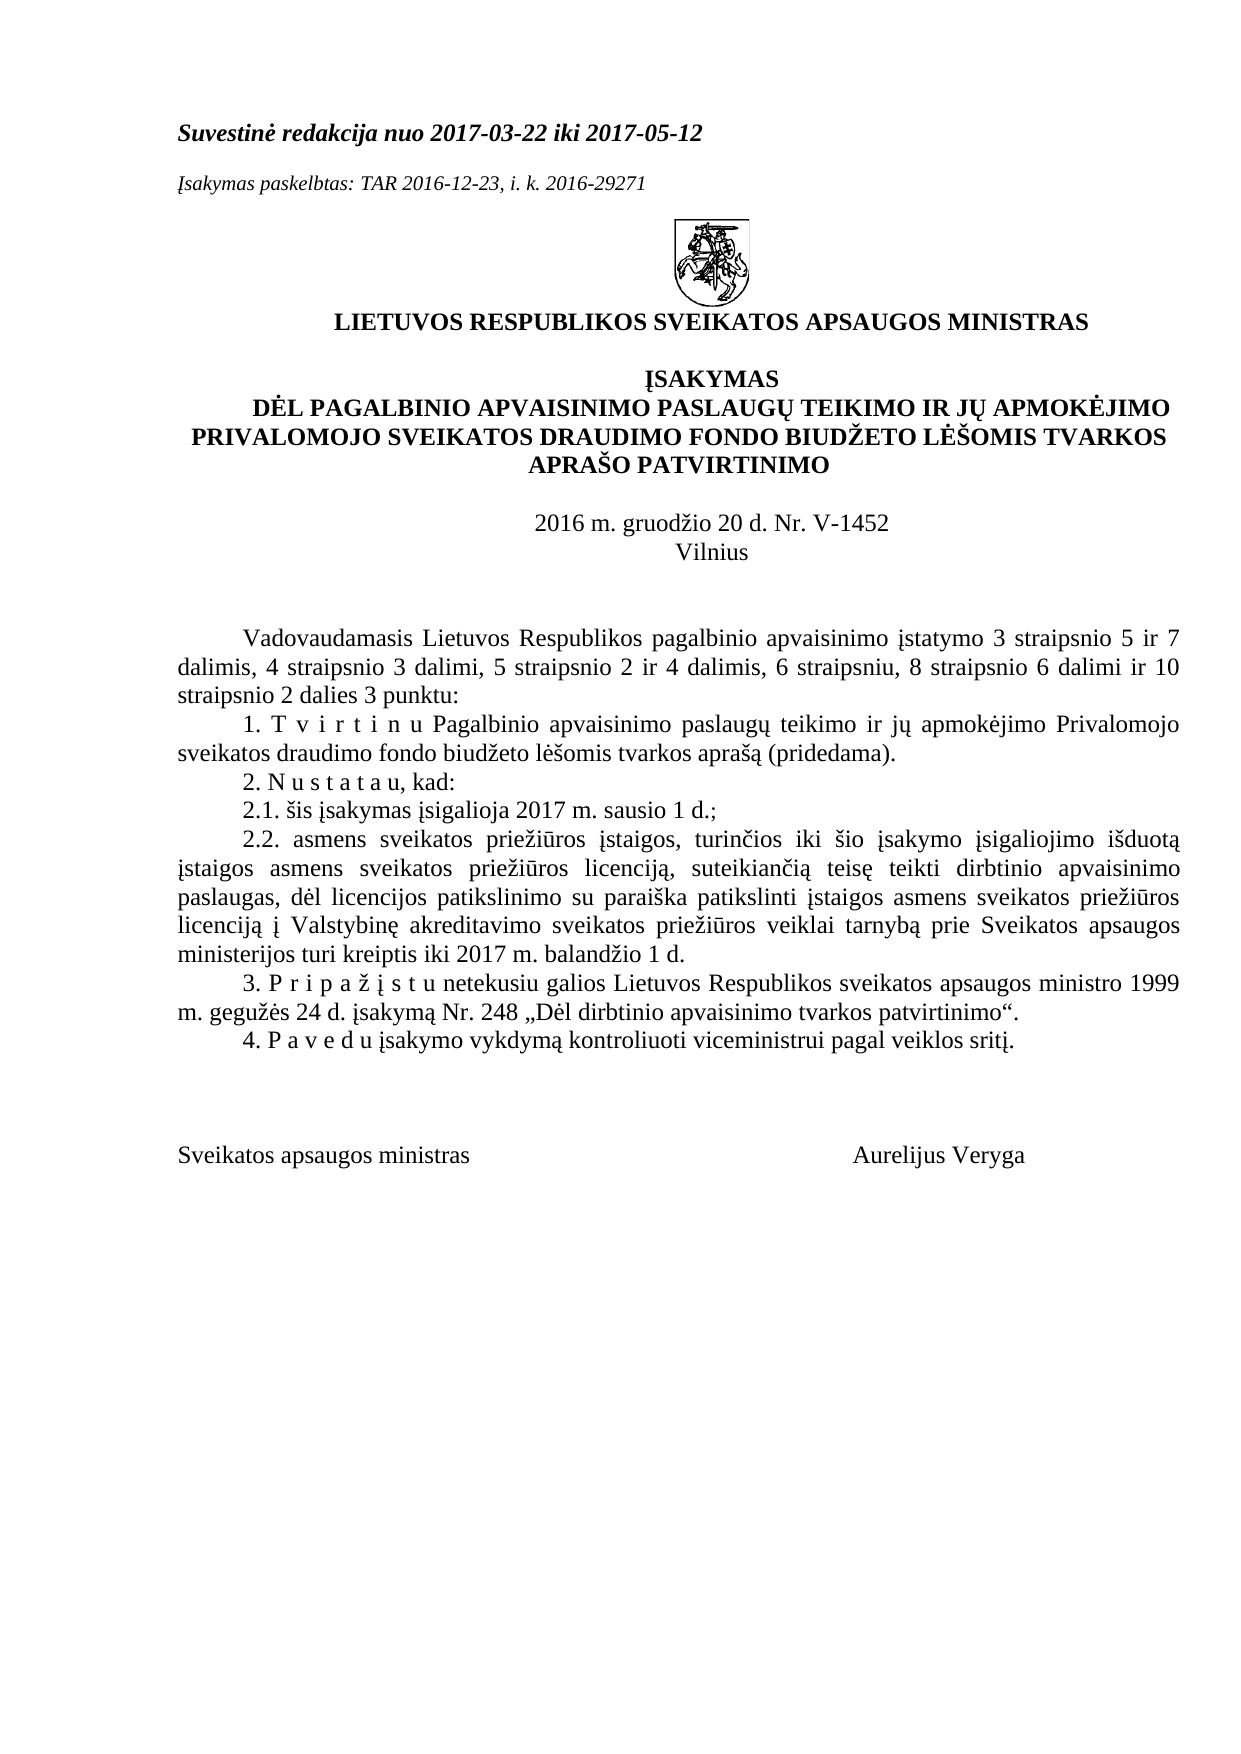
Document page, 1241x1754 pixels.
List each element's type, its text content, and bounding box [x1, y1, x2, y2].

text 2.1. šis įsakymas įsigalioja 2017 m. sausio 1 d.; [177, 795, 1181, 824]
text DĖL PAGALBINIO APVAISINIMO PASLAUGŲ TEIKIMO IR JŲ APMOKĖJIMO PRIVALOMOJO SVEIKATOS DRAUDIMO FONDO BIUDŽETO LĖŠOMIS TVARKOS APRAŠO PATVIRTINIMO [177, 393, 1181, 479]
text Vadovaudamasis Lietuvos Respublikos pagalbinio apvaisinimo įstatymo 3 straipsnio 5 ir 7 dalimis, 4 straipsnio 3 dalimi, 5 straipsnio 2 ir 4 dalimis, 6 straipsniu, 8 straipsnio 6 dalimi ir 10 straipsnio 2 dalies 3 punktu: [177, 623, 1181, 709]
text 4. P a v e d u įsakymo vykdymą kontroliuoti viceministrui pagal veiklos sritį. [177, 1025, 1181, 1054]
text 2.2. asmens sveikatos priežiūros įstaigos, turinčios iki šio įsakymo įsigaliojimo išduotą įstaigos asmens sveikatos priežiūros licenciją, suteikiančią teisę teikti dirbtinio apvaisinimo paslaugas, dėl licencijos patikslinimo su paraiška patikslinti įstaigos asmens sveikatos priežiūros licenciją į Valstybinę akreditavimo sveikatos priežiūros veiklai tarnybą prie Sveikatos apsaugos ministerijos turi kreiptis iki 2017 m. balandžio 1 d. [177, 824, 1181, 968]
text 2016 m. gruodžio 20 d. Nr. V-1452 [177, 508, 1181, 537]
text Vilnius [177, 537, 1181, 565]
text Įsakymas paskelbtas: TAR 2016-12-23, i. k. 2016-29271 [177, 171, 1181, 195]
text 3. P r i p a ž į s t u netekusiu galios Lietuvos Respublikos sveikatos apsaugos ministro 1999 m. gegužės 24 d. įsakymą Nr. 248 „Dėl dirbtinio apvaisinimo tvarkos patvirtinimo“. [177, 968, 1181, 1025]
text LIETUVOS RESPUBLIKOS SVEIKATOS APSAUGOS MINISTRAS [177, 307, 1181, 335]
text 1. T v i r t i n u Pagalbinio apvaisinimo paslaugų teikimo ir jų apmokėjimo Privalomojo sveikatos draudimo fondo biudžeto lėšomis tvarkos aprašą (pridedama). [177, 709, 1181, 767]
text Suvestinė redakcija nuo 2017-03-22 iki 2017-05-12 [177, 118, 1181, 147]
text 2. N u s t a t a u, kad: [177, 767, 1181, 795]
text ĮSAKYMAS [177, 364, 1181, 393]
text Sveikatos apsaugos ministras Aurelijus Veryga [177, 1140, 1178, 1169]
